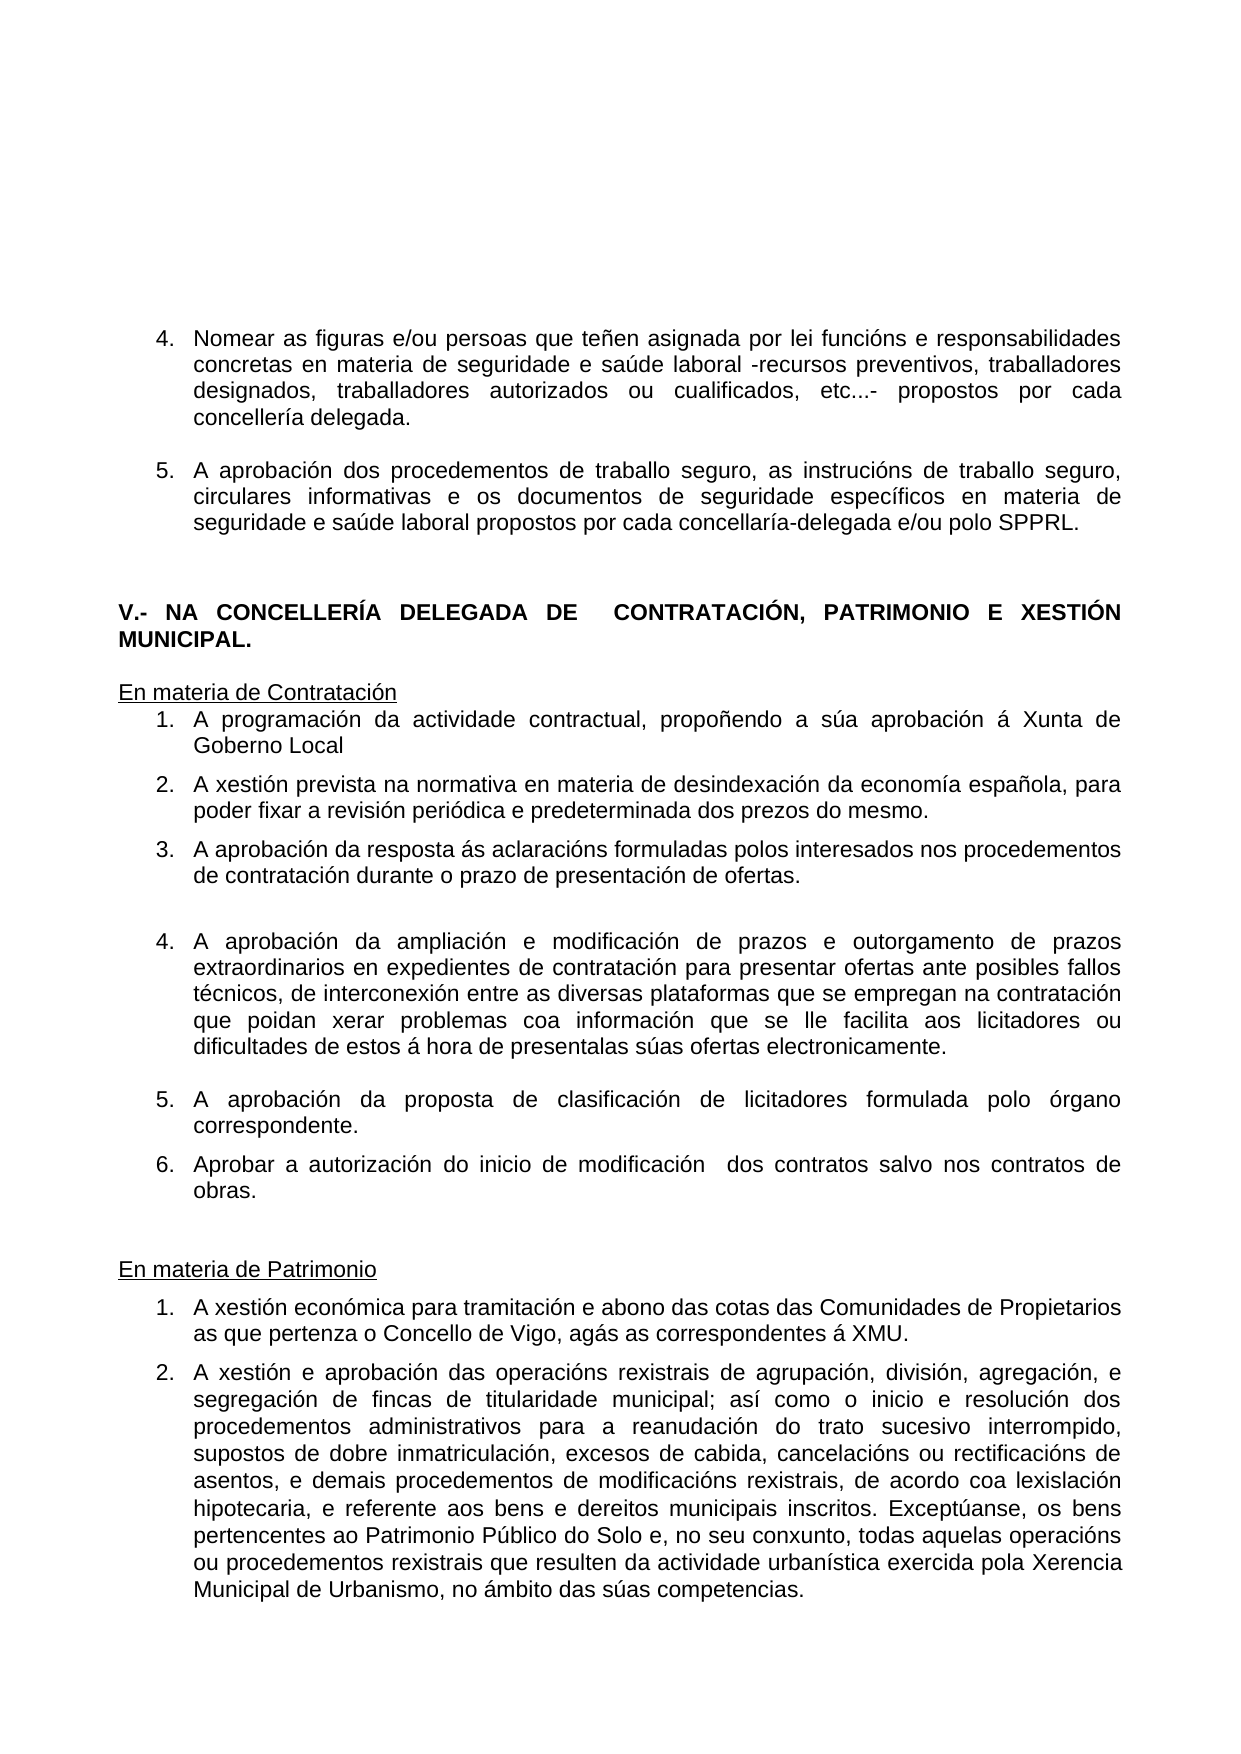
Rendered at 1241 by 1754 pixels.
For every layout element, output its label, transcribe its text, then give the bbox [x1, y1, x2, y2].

text V.- NA CONCELLERÍA DELEGADA DE CONTRATACIÓN, PATRIMONIO E XESTIÓN MUNICIPAL. [118, 598, 1122, 652]
list A aprobación da resposta ás aclaracións formuladas polos interesados nos procedementos de contratación durante o prazo de presentación de ofertas. [156, 836, 1122, 889]
list A aprobación da proposta de clasificación de licitadores formulada polo órgano correspondente. [156, 1086, 1122, 1138]
text En materia de Contratación [118, 679, 1122, 706]
list Aprobar a autorización do inicio de modificación dos contratos salvo nos contratos de obras. [156, 1151, 1122, 1204]
list Nomear as figuras e/ou persoas que teñen asignada por lei funcións e responsabilidades concretas en materia de seguridade e saúde laboral -recursos preventivos, traballadores designados, traballadores autorizados ou cualificados, etc...- propostos por cada concellería delegada. [156, 325, 1122, 430]
text En materia de Patrimonio [118, 1255, 1122, 1282]
list A aprobación da ampliación e modificación de prazos e outorgamento de prazos extraordinarios en expedientes de contratación para presentar ofertas ante posibles fallos técnicos, de interconexión entre as diversas plataformas que se empregan na contratación que poidan xerar problemas coa información que se lle facilita aos licitadores ou dificultades de estos á hora de presentalas súas ofertas electronicamente. [156, 928, 1122, 1059]
list A xestión e aprobación das operacións rexistrais de agrupación, división, agregación, e segregación de fincas de titularidade municipal; así como o inicio e resolución dos procedementos administrativos para a reanudación do trato sucesivo interrompido, supostos de dobre inmatriculación, excesos de cabida, cancelacións ou rectificacións de asentos, e demais procedementos de modificacións rexistrais, de acordo coa lexislación hipotecaria, e referente aos bens e dereitos municipais inscritos. Exceptúanse, os bens pertencentes ao Patrimonio Público do Solo e, no seu conxunto, todas aquelas operacións ou procedementos rexistrais que resulten da actividade urbanística exercida pola Xerencia Municipal de Urbanismo, no ámbito das súas competencias. [156, 1358, 1122, 1602]
list A aprobación dos procedementos de traballo seguro, as instrucións de traballo seguro, circulares informativas e os documentos de seguridade específicos en materia de seguridade e saúde laboral propostos por cada concellaría-delegada e/ou polo SPPRL. [156, 457, 1122, 536]
list A xestión económica para tramitación e abono das cotas das Comunidades de Propietarios as que pertenza o Concello de Vigo, agás as correspondentes á XMU. [156, 1294, 1122, 1347]
list A xestión prevista na normativa en materia de desindexación da economía española, para poder fixar a revisión periódica e predeterminada dos prezos do mesmo. [156, 771, 1122, 824]
list A programación da actividade contractual, propoñendo a súa aprobación á Xunta de Goberno Local [156, 706, 1122, 758]
